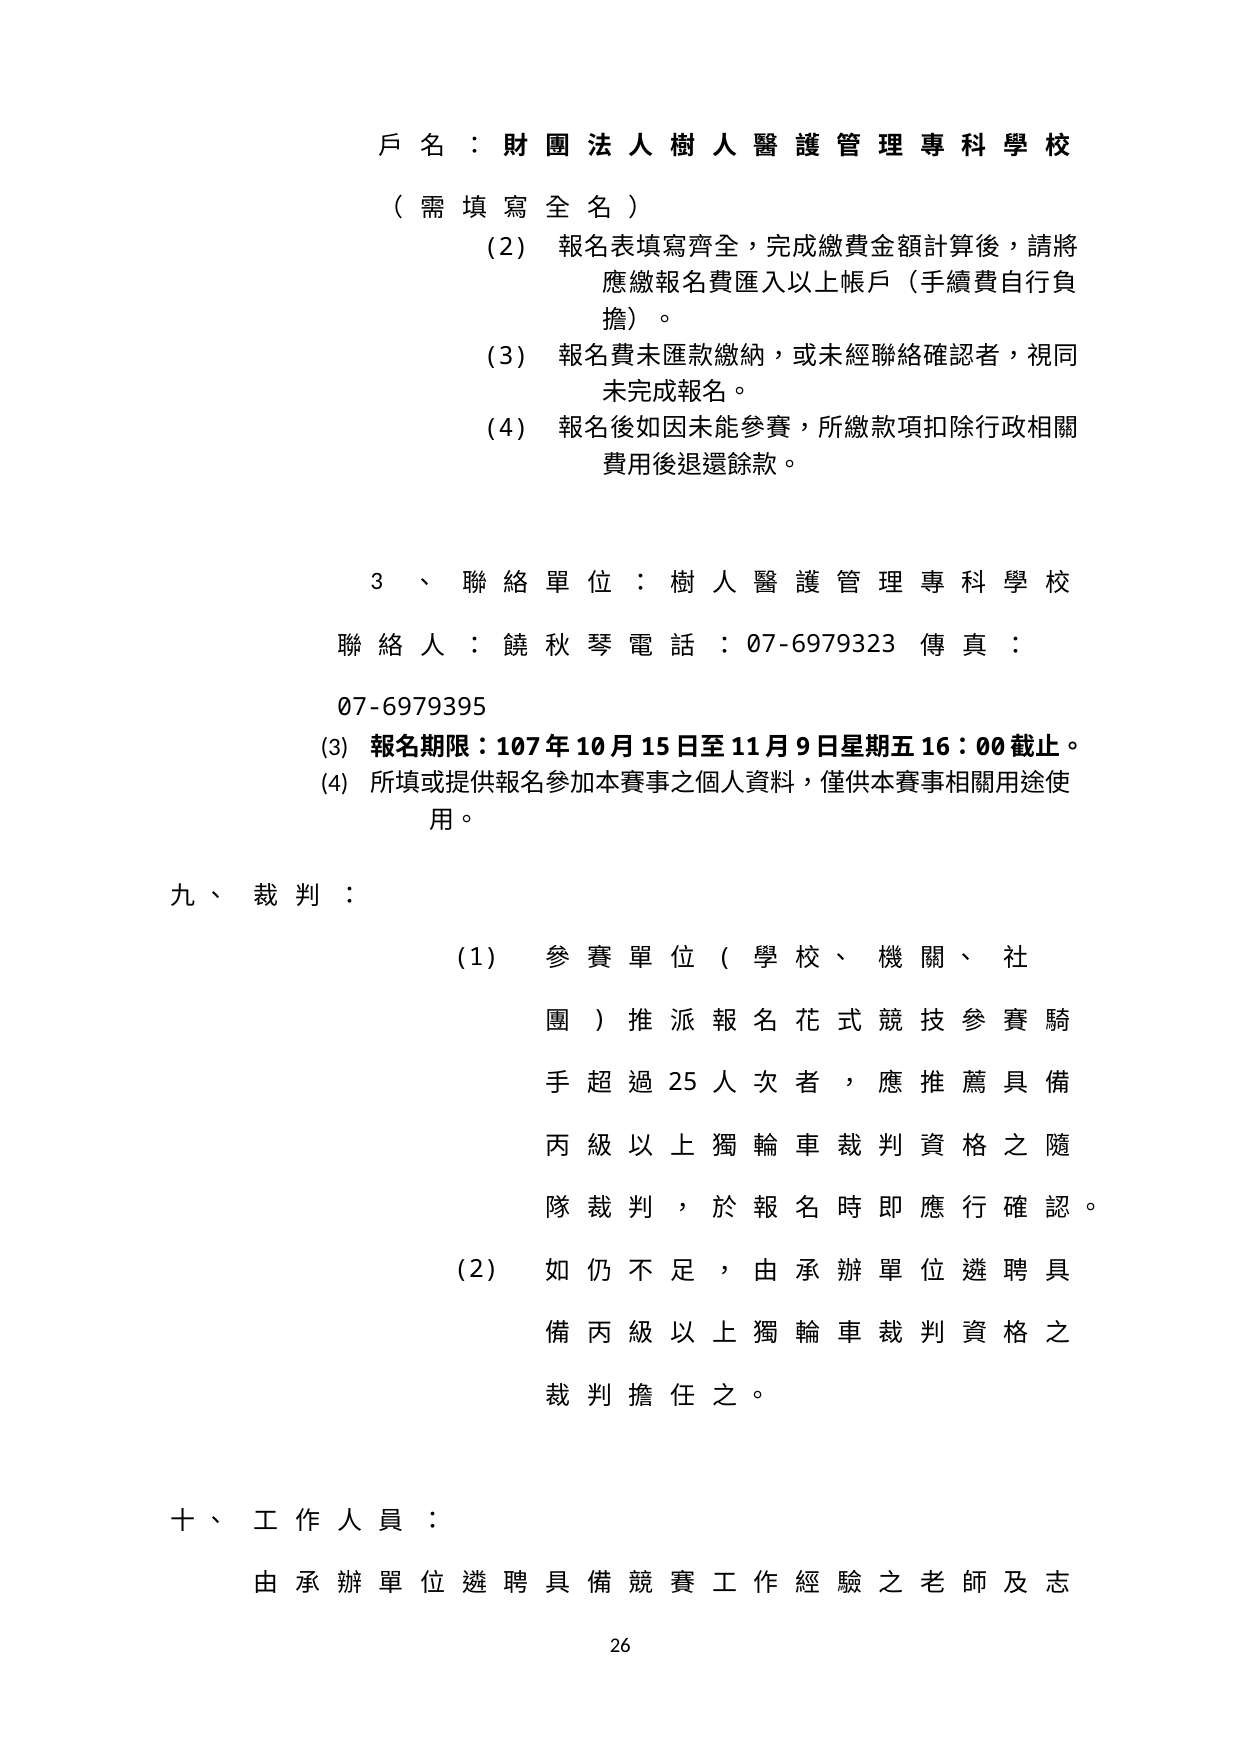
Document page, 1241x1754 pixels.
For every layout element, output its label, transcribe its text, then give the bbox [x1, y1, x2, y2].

text 由承辦單位遴聘具備競賽工作經驗之老師及志 [206, 1539, 1078, 1602]
text 聯絡人：饒秋琴電話：07-6979323 傳真：07-6979395 [324, 602, 1078, 727]
list 報名後如因未能參賽，所繳款項扣除行政相關費用後退還餘款。 [483, 408, 1078, 480]
list 所填或提供報名參加本賽事之個人資料，僅供本賽事相關用途使用。 [320, 763, 1078, 835]
list 如仍不足，由承辦單位遴聘具備丙級以上獨輪車裁判資格之裁判擔任之。 [415, 1227, 1078, 1414]
list 報名期限：107年10月15日至11月9日星期五16：00截止。 [320, 727, 1078, 763]
list 聯絡單位：樹人醫護管理專科學校 [330, 539, 1078, 602]
list 報名表填寫齊全，完成繳費金額計算後，請將應繳報名費匯入以上帳戶（手續費自行負擔）。 [483, 227, 1078, 335]
list 裁判： [162, 852, 1078, 914]
text 戶名：財團法人樹人醫護管理專科學校（需填寫全名） [368, 102, 1078, 227]
list 工作人員： [162, 1477, 1078, 1539]
list 報名費未匯款繳納，或未經聯絡確認者，視同未完成報名。 [483, 335, 1078, 408]
list 參賽單位(學校、機關、社團)推派報名花式競技參賽騎手超過25人次者，應推薦具備丙級以上獨輪車裁判資格之隨隊裁判，於報名時即應行確認。 [415, 914, 1078, 1227]
